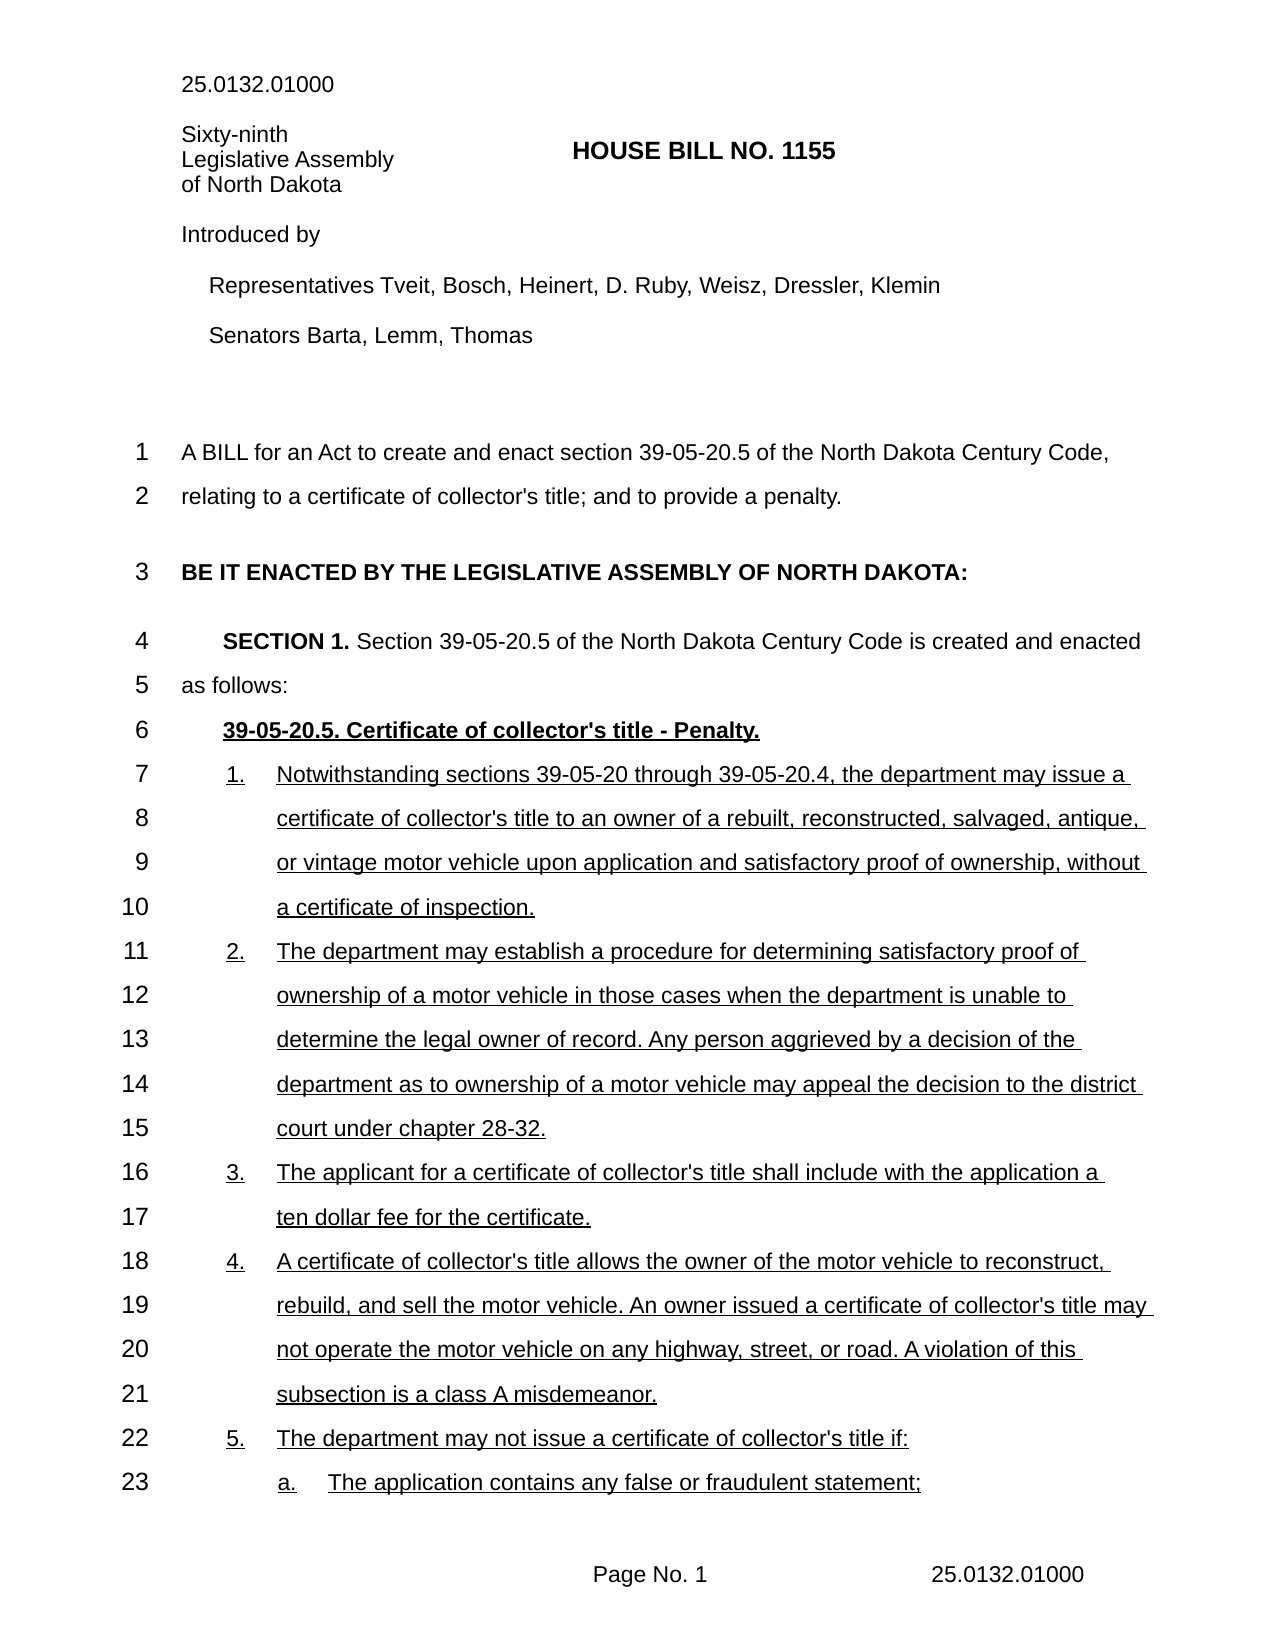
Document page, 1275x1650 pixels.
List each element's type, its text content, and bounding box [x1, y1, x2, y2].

text Legislative Assembly [181, 148, 1154, 173]
text 5. The department may not issue a certificate of collector's title if: [181, 1411, 1154, 1455]
text Representatives Tveit, Bosch, Heinert, D. Ruby, Weisz, Dressler, Klemin [208, 275, 1154, 298]
text 2. The department may establish a procedure for determining satisfactory proof of ownership of a motor vehicle in those cases when the department is unable to determine the legal owner of record. Any person aggrieved by a decision of the department as to ownership of a motor vehicle may appeal the decision to the district court under chapter 28‑32. [181, 924, 1154, 1145]
text . [181, 73, 1154, 133]
text 1. Notwithstanding sections 39‑05‑20 through 39‑05‑20.4, the department may issue a certificate of collector's title to an owner of a rebuilt, reconstructed, salvaged, antique, or vintage motor vehicle upon application and satisfactory proof of ownership, without a certificate of inspection. [181, 747, 1154, 924]
subtitle 39‑05‑20.5. Certificate of collector's title ‑ Penalty. [181, 703, 1154, 747]
text BE IT ENACTED BY THE LEGISLATIVE ASSEMBLY OF NORTH DAKOTA: [181, 545, 1154, 589]
text SECTION 1. Section 39‑05‑20.5 of the North Dakota Century Code is created and enacted as follows: [181, 614, 1154, 703]
text of North Dakota [181, 173, 1154, 198]
text 4. A certificate of collector's title allows the owner of the motor vehicle to reconstruct, rebuild, and sell the motor vehicle. An owner issued a certificate of collector's title may not operate the motor vehicle on any highway, street, or road. A violation of this subsection is a class A misdemeanor. [181, 1234, 1154, 1411]
title BILL NO. [565, 136, 836, 165]
text Introduced by [181, 223, 1154, 248]
text a. The application contains any false or fraudulent statement; [181, 1455, 1154, 1499]
text Senators Barta, Lemm, Thomas [208, 325, 1154, 348]
title A BILL for an Act to create and enact section 39‑05‑20.5 of the North Dakota Century Code, relating to a certificate of collector's title; and to provide a penalty. [181, 425, 1154, 513]
text 3. The applicant for a certificate of collector's title shall include with the application a ten dollar fee for the certificate. [181, 1145, 1154, 1234]
